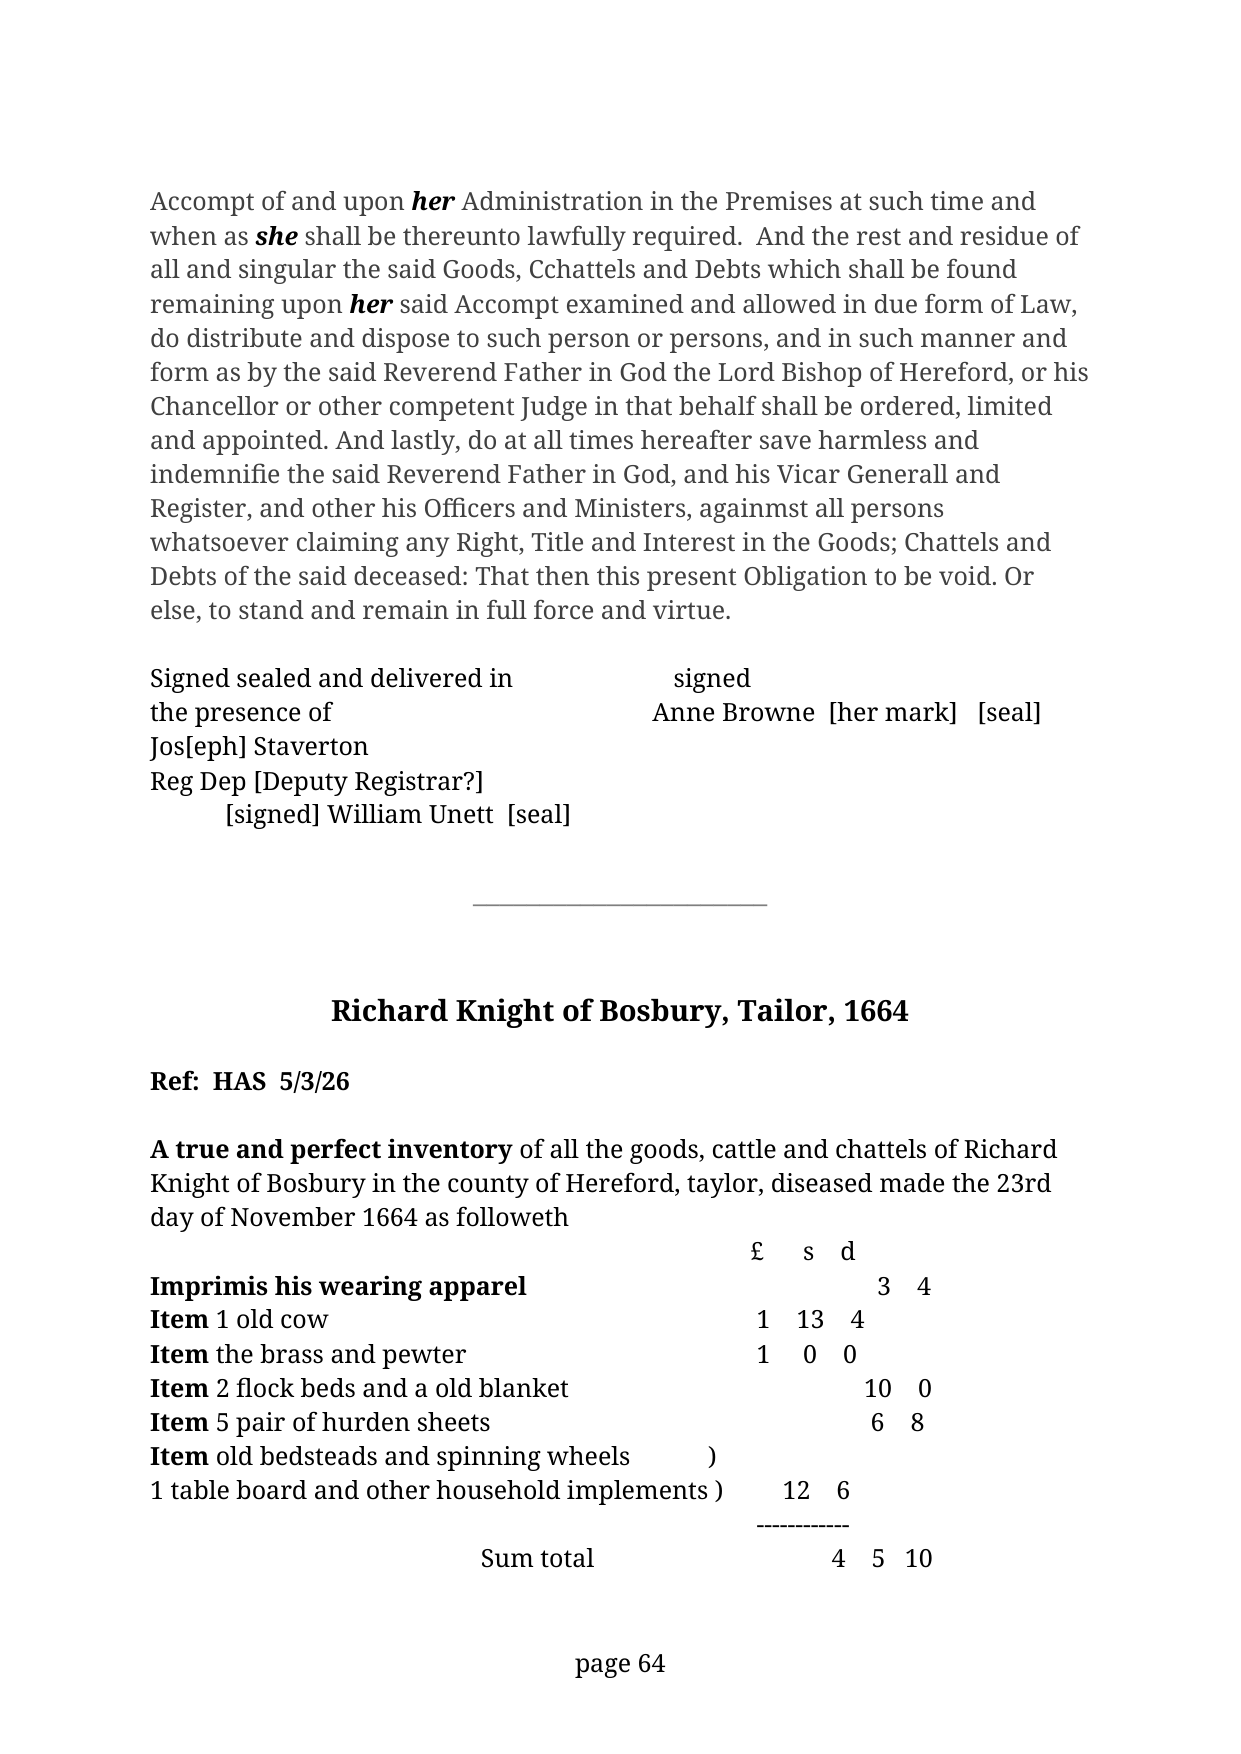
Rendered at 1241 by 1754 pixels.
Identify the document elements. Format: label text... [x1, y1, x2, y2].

text Ref: HAS 5/3/26 [150, 1064, 1090, 1098]
text [signed] William Unett [seal] [150, 797, 1090, 831]
text Sum total 4 5 10 [150, 1541, 1090, 1575]
text ------------ [150, 1507, 1090, 1541]
text Imprimis his wearing apparel 3 4 [150, 1268, 1090, 1302]
text Reg Dep [Deputy Registrar?] [150, 763, 1090, 797]
text Accompt of and upon her Administration in the Premises at such time and when as she shall be thereunto lawfully required. And the rest and residue of all and singular the said Goods, Cchattels and Debts which shall be found remaining upon her said Accompt examined and allowed in due form of Law, do distribute and dispose to such person or persons, and in such manner and form as by the said Reverend Father in God the Lord Bishop of Hereford, or his Chancellor or other competent Judge in that behalf shall be ordered, limited and appointed. And lastly, do at all times hereafter save harmless and indemnifie the said Reverend Father in God, and his Vicar Generall and Register, and other his Officers and Ministers, againmst all persons whatsoever claiming any Right, Title and Interest in the Goods; Chattels and Debts of the said deceased: That then this present Obligation to be void. Or else, to stand and remain in full force and virtue. [150, 184, 1090, 627]
text Item old bedsteads and spinning wheels ) [150, 1438, 1090, 1472]
text Jos[eph] Staverton [150, 729, 1090, 763]
text Richard Knight of Bosbury, Tailor, 1664 [150, 990, 1090, 1030]
text Item 2 flock beds and a old blanket 10 0 [150, 1370, 1090, 1404]
text A true and perfect inventory of all the goods, cattle and chattels of Richard Knight of Bosbury in the county of Hereford, taylor, diseased made the 23rd day of November 1664 as followeth [150, 1132, 1090, 1234]
text Signed sealed and delivered in signed [150, 661, 1090, 695]
text Item 5 pair of hurden sheets 6 8 [150, 1404, 1090, 1438]
text the presence of Anne Browne [her mark] [seal] [150, 695, 1090, 729]
text Item 1 old cow 1 13 4 [150, 1302, 1090, 1336]
text Item the brass and pewter 1 0 0 [150, 1336, 1090, 1370]
text ______________________ [150, 871, 1090, 911]
text £ s d [150, 1234, 1090, 1268]
text 1 table board and other household implements ) 12 6 [150, 1472, 1090, 1507]
